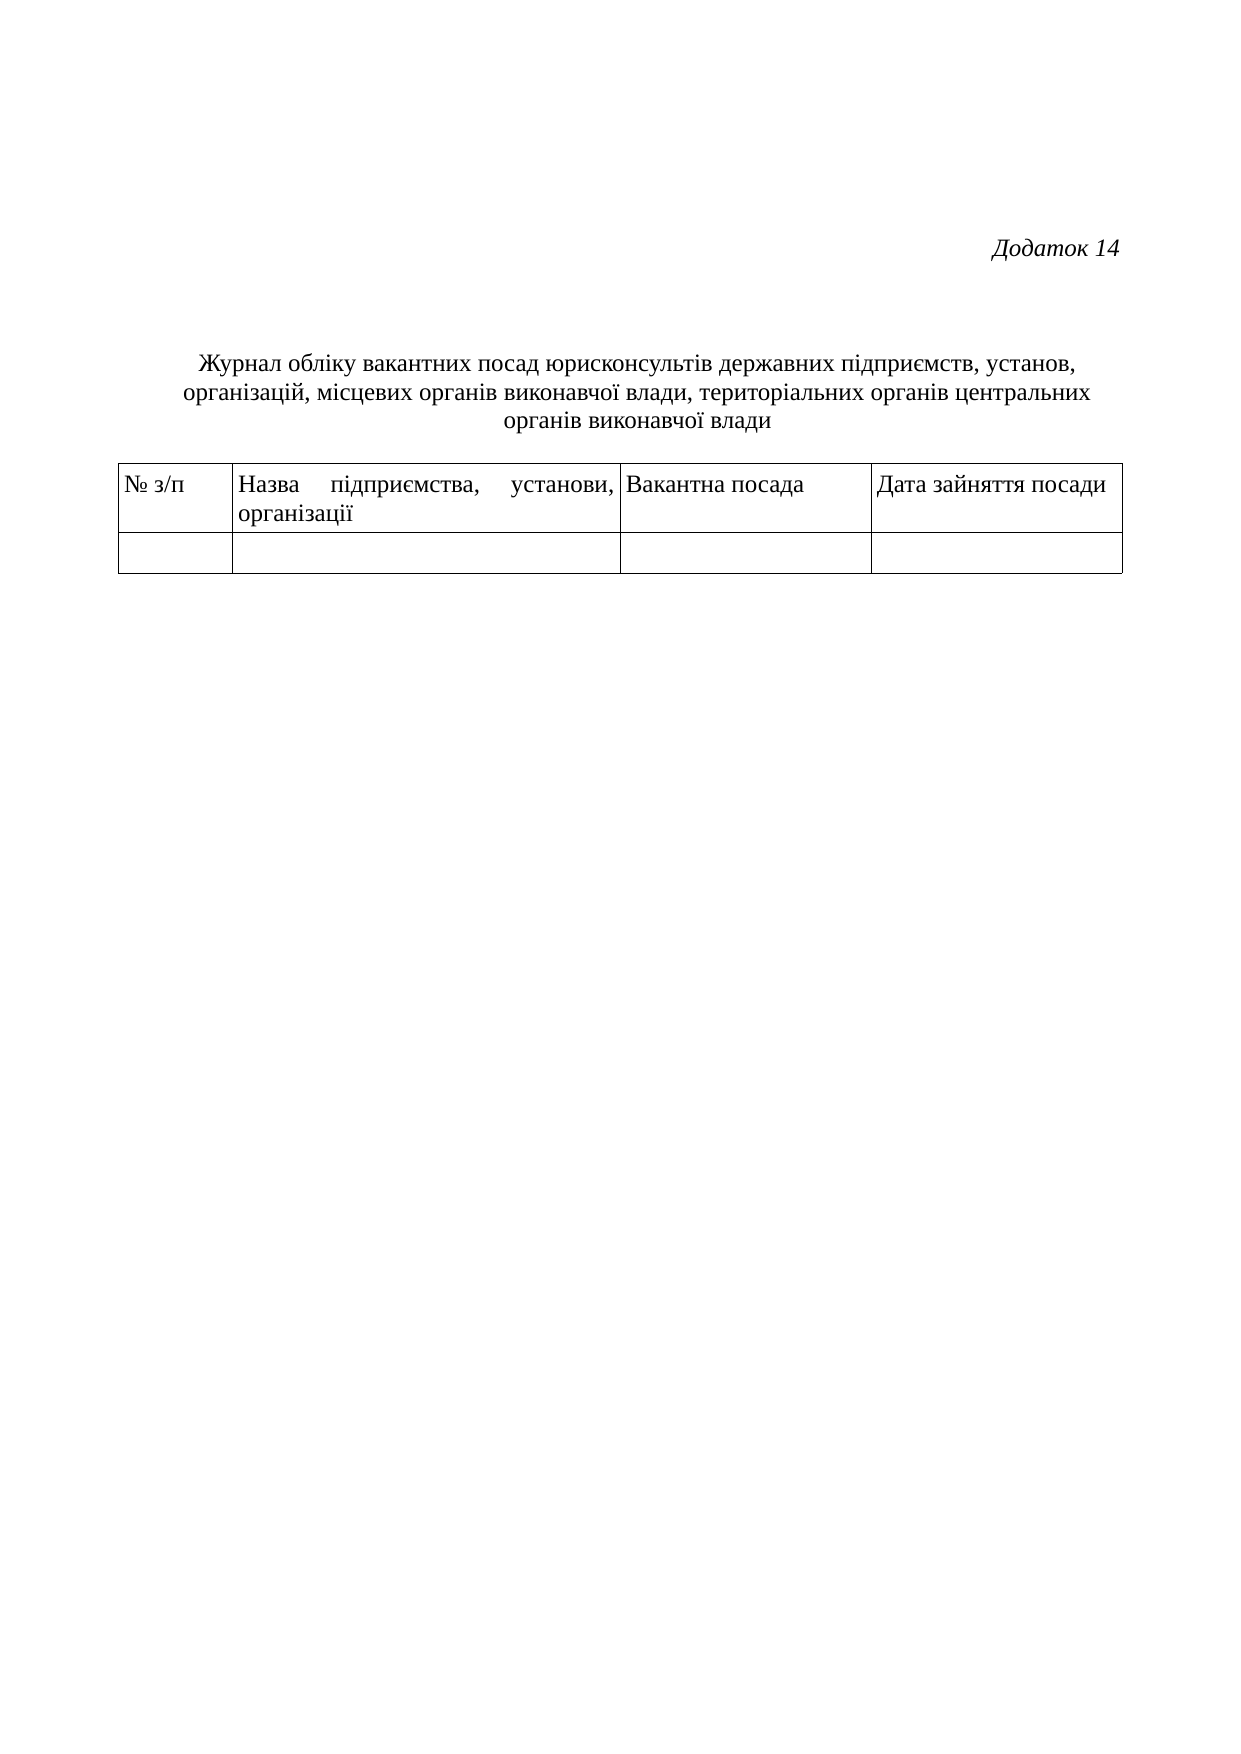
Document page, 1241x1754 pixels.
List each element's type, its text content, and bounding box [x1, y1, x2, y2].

table_header № з/п [119, 464, 232, 532]
table_cell [621, 533, 871, 572]
table_cell [233, 533, 620, 572]
table_cell [872, 533, 1122, 572]
table_header Назва підприємства, установи, організації [233, 464, 620, 532]
table_header Дата зайняття посади [872, 464, 1122, 532]
table_header Вакантна посада [621, 464, 871, 532]
table_cell [119, 533, 232, 572]
text Додаток 14 [152, 233, 1122, 262]
text Журнал обліку вакантних посад юрисконсультів державних підприємств, установ, організацій, місцевих органів виконавчої влади, територіальних органів центральних органів виконавчої влади [152, 348, 1122, 434]
